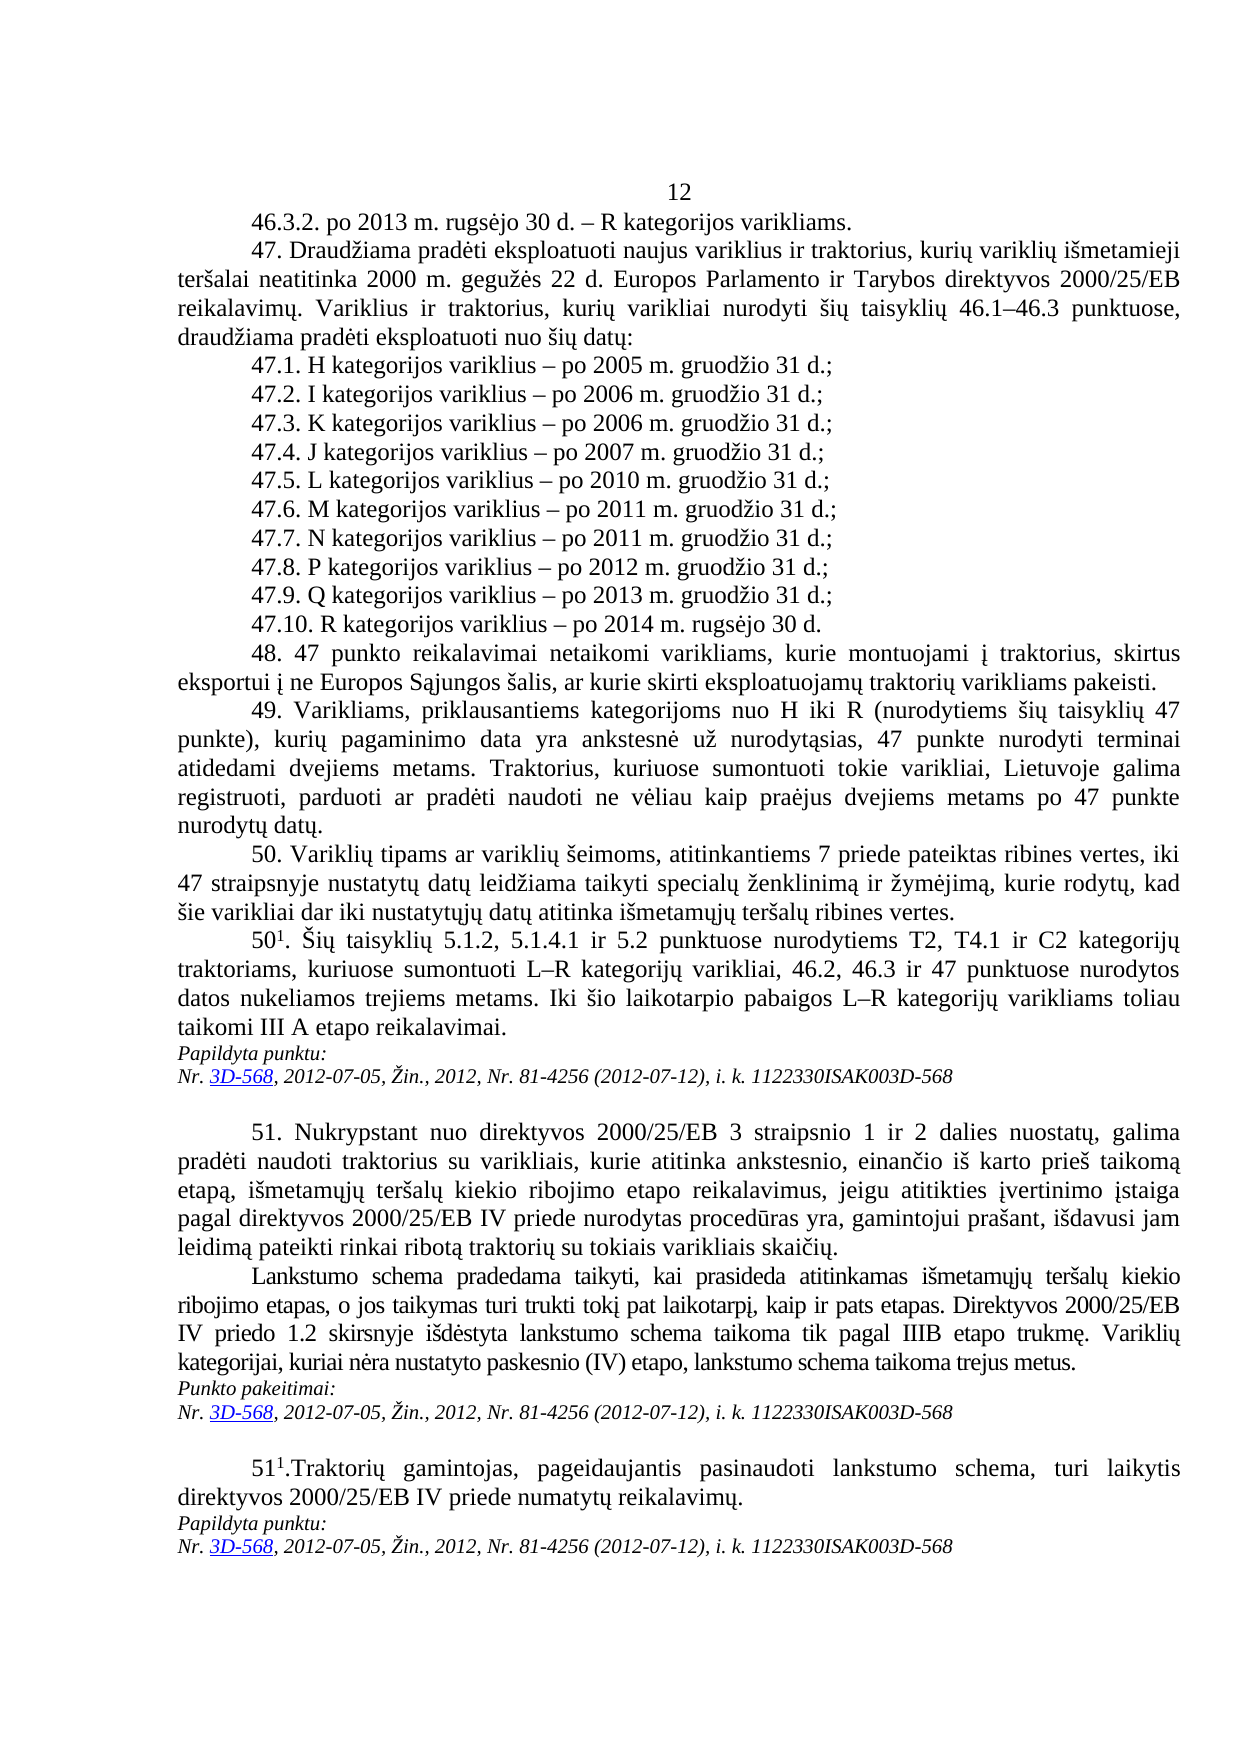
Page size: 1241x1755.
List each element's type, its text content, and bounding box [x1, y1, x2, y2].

text 501. Šių taisyklių 5.1.2, 5.1.4.1 ir 5.2 punktuose nurodytiems T2, T4.1 ir C2 kategorijų traktoriams, kuriuose sumontuoti L–R kategorijų varikliai, 46.2, 46.3 ir 47 punktuose nurodytos datos nukeliamos trejiems metams. Iki šio laikotarpio pabaigos L–R kategorijų varikliams toliau taikomi III A etapo reikalavimai. [177, 925, 1181, 1040]
text Papildyta punktu: [177, 1040, 1181, 1064]
text Papildyta punktu: [177, 1510, 1181, 1534]
text 511.Traktorių gamintojas, pageidaujantis pasinaudoti lankstumo schema, turi laikytis direktyvos 2000/25/EB IV priede numatytų reikalavimų. [177, 1453, 1181, 1510]
text 49. Varikliams, priklausantiems kategorijoms nuo H iki R (nurodytiems šių taisyklių 47 punkte), kurių pagaminimo data yra ankstesnė už nurodytąsias, 47 punkte nurodyti terminai atidedami dvejiems metams. Traktorius, kuriuose sumontuoti tokie varikliai, Lietuvoje galima registruoti, parduoti ar pradėti naudoti ne vėliau kaip praėjus dvejiems metams po 47 punkte nurodytų datų. [177, 695, 1181, 839]
text Nr. 3D-568, 2012-07-05, Žin., 2012, Nr. 81-4256 (2012-07-12), i. k. 1122330ISAK003D-568 [177, 1400, 1181, 1424]
text 47.8. P kategorijos variklius – po 2012 m. gruodžio 31 d.; [177, 552, 1181, 580]
text 47.9. Q kategorijos variklius – po 2013 m. gruodžio 31 d.; [177, 580, 1181, 609]
text 47.7. N kategorijos variklius – po 2011 m. gruodžio 31 d.; [177, 523, 1181, 552]
text 47.2. I kategorijos variklius – po 2006 m. gruodžio 31 d.; [177, 379, 1181, 408]
text 51. Nukrypstant nuo direktyvos 2000/25/EB 3 straipsnio 1 ir 2 dalies nuostatų, galima pradėti naudoti traktorius su varikliais, kurie atitinka ankstesnio, einančio iš karto prieš taikomą etapą, išmetamųjų teršalų kiekio ribojimo etapo reikalavimus, jeigu atitikties įvertinimo įstaiga pagal direktyvos 2000/25/EB IV priede nurodytas procedūras yra, gamintojui prašant, išdavusi jam leidimą pateikti rinkai ribotą traktorių su tokiais varikliais skaičių. [177, 1117, 1181, 1261]
text 47.1. H kategorijos variklius – po 2005 m. gruodžio 31 d.; [177, 350, 1181, 379]
text 50. Variklių tipams ar variklių šeimoms, atitinkantiems 7 priede pateiktas ribines vertes, iki 47 straipsnyje nustatytų datų leidžiama taikyti specialų ženklinimą ir žymėjimą, kurie rodytų, kad šie varikliai dar iki nustatytųjų datų atitinka išmetamųjų teršalų ribines vertes. [177, 839, 1181, 925]
text 47. Draudžiama pradėti eksploatuoti naujus variklius ir traktorius, kurių variklių išmetamieji teršalai neatitinka 2000 m. gegužės 22 d. Europos Parlamento ir Tarybos direktyvos 2000/25/EB reikalavimų. Variklius ir traktorius, kurių varikliai nurodyti šių taisyklių 46.1–46.3 punktuose, draudžiama pradėti eksploatuoti nuo šių datų: [177, 235, 1181, 350]
text 46.3.2. po 2013 m. rugsėjo 30 d. – R kategorijos varikliams. [177, 207, 1181, 235]
text Lankstumo schema pradedama taikyti, kai prasideda atitinkamas išmetamųjų teršalų kiekio ribojimo etapas, o jos taikymas turi trukti tokį pat laikotarpį, kaip ir pats etapas. Direktyvos 2000/25/EB IV priedo 1.2 skirsnyje išdėstyta lankstumo schema taikoma tik pagal IIIB etapo trukmę. Variklių kategorijai, kuriai nėra nustatyto paskesnio (IV) etapo, lankstumo schema taikoma trejus metus. [177, 1261, 1181, 1376]
text 47.4. J kategorijos variklius – po 2007 m. gruodžio 31 d.; [177, 437, 1181, 465]
text 47.10. R kategorijos variklius – po 2014 m. rugsėjo 30 d. [177, 609, 1181, 638]
text Nr. 3D-568, 2012-07-05, Žin., 2012, Nr. 81-4256 (2012-07-12), i. k. 1122330ISAK003D-568 [177, 1534, 1181, 1558]
text 47.3. K kategorijos variklius – po 2006 m. gruodžio 31 d.; [177, 408, 1181, 437]
text 47.6. M kategorijos variklius – po 2011 m. gruodžio 31 d.; [177, 494, 1181, 523]
text 47.5. L kategorijos variklius – po 2010 m. gruodžio 31 d.; [177, 465, 1181, 494]
text Punkto pakeitimai: [177, 1376, 1181, 1400]
text Nr. 3D-568, 2012-07-05, Žin., 2012, Nr. 81-4256 (2012-07-12), i. k. 1122330ISAK003D-568 [177, 1064, 1181, 1088]
text 48. 47 punkto reikalavimai netaikomi varikliams, kurie montuojami į traktorius, skirtus eksportui į ne Europos Sąjungos šalis, ar kurie skirti eksploatuojamų traktorių varikliams pakeisti. [177, 638, 1181, 695]
